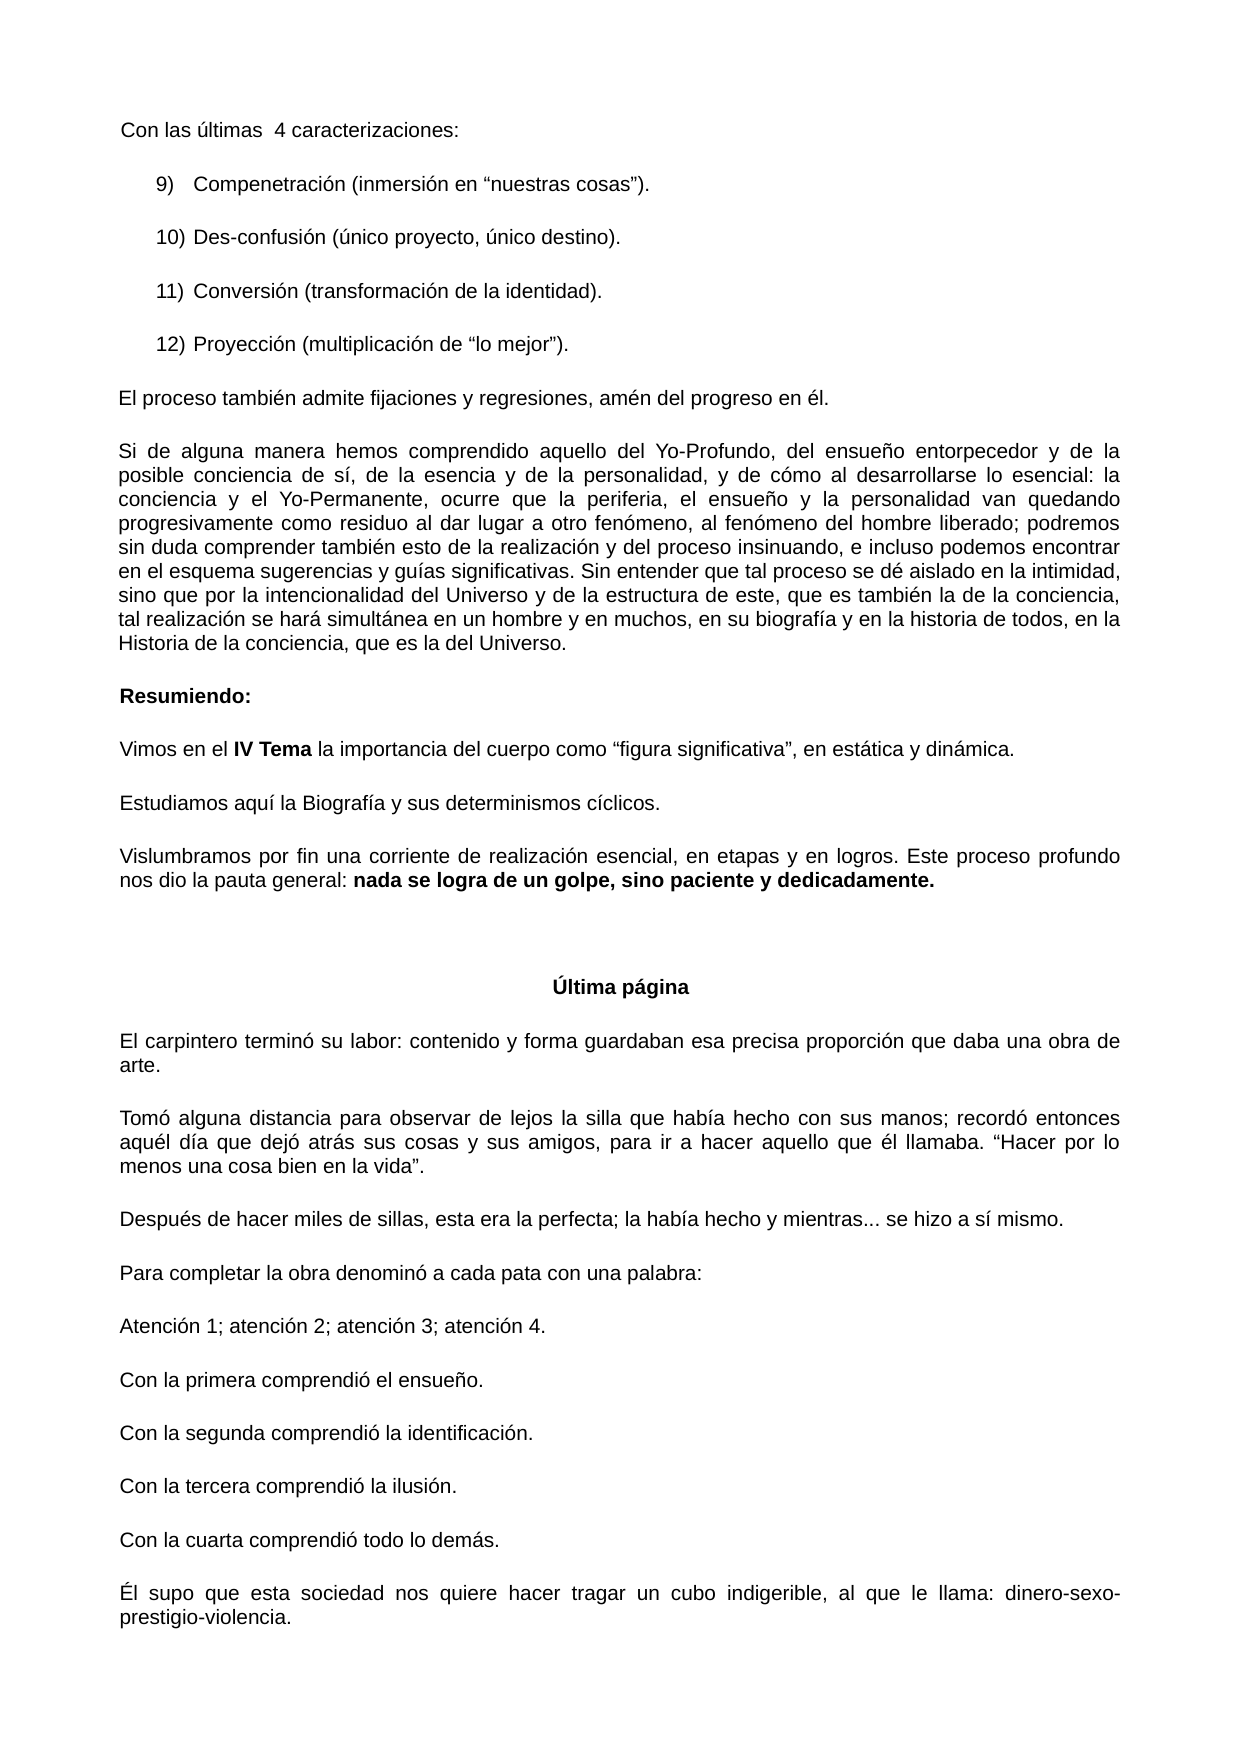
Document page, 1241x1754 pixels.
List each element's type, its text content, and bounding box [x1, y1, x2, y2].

text Con las últimas 4 caracterizaciones: [119, 118, 1122, 142]
text Después de hacer miles de sillas, esta era la perfecta; la había hecho y mientras... se hizo a sí mismo. [119, 1207, 1122, 1231]
text Si de alguna manera hemos comprendido aquello del Yo-Profundo, del ensueño entorpecedor y de la posible conciencia de sí, de la esencia y de la personalidad, y de cómo al desarrollarse lo esencial: la conciencia y el Yo-Permanente, ocurre que la periferia, el ensueño y la personalidad van quedando progresivamente como residuo al dar lugar a otro fenómeno, al fenómeno del hombre liberado; podremos sin duda comprender también esto de la realización y del proceso insinuando, e incluso podemos encontrar en el esquema sugerencias y guías significativas. Sin entender que tal proceso se dé aislado en la intimidad, sino que por la intencionalidad del Universo y de la estructura de este, que es también la de la conciencia, tal realización se hará simultánea en un hombre y en muchos, en su biografía y en la historia de todos, en la Historia de la conciencia, que es la del Universo. [118, 439, 1122, 654]
text Estudiamos aquí la Biografía y sus determinismos cíclicos. [119, 791, 1122, 815]
text Con la primera comprendió el ensueño. [119, 1367, 1122, 1391]
text Para completar la obra denominó a cada pata con una palabra: [119, 1261, 1122, 1284]
text Atención 1; atención 2; atención 3; atención 4. [119, 1314, 1122, 1338]
text El proceso también admite fijaciones y regresiones, amén del progreso en él. [118, 385, 1122, 409]
list Proyección (multiplicación de “lo mejor”). [156, 332, 1122, 356]
text Con la segunda comprendió la identificación. [119, 1421, 1122, 1445]
text Vimos en el IV Tema la importancia del cuerpo como “figura significativa”, en estática y dinámica. [119, 737, 1122, 761]
text Resumiendo: [119, 684, 1122, 708]
list Conversión (transformación de la identidad). [156, 278, 1122, 302]
text Con la cuarta comprendió todo lo demás. [119, 1528, 1122, 1552]
text El carpintero terminó su labor: contenido y forma guardaban esa precisa proporción que daba una obra de arte. [119, 1028, 1122, 1076]
list Des-confusión (único proyecto, único destino). [156, 225, 1122, 249]
text Tomó alguna distancia para observar de lejos la silla que había hecho con sus manos; recordó entonces aquél día que dejó atrás sus cosas y sus amigos, para ir a hacer aquello que él llamaba. “Hacer por lo menos una cosa bien en la vida”. [119, 1106, 1122, 1178]
text Él supo que esta sociedad nos quiere hacer tragar un cubo indigerible, al que le llama: dinero-sexo-prestigio-violencia. [119, 1581, 1122, 1629]
text Con la tercera comprendió la ilusión. [119, 1474, 1122, 1498]
text Última página [119, 975, 1122, 999]
list Compenetración (inmersión en “nuestras cosas”). [156, 172, 1122, 196]
text Vislumbramos por fin una corriente de realización esencial, en etapas y en logros. Este proceso profundo nos dio la pauta general: nada se logra de un golpe, sino paciente y dedicadamente. [119, 844, 1122, 892]
